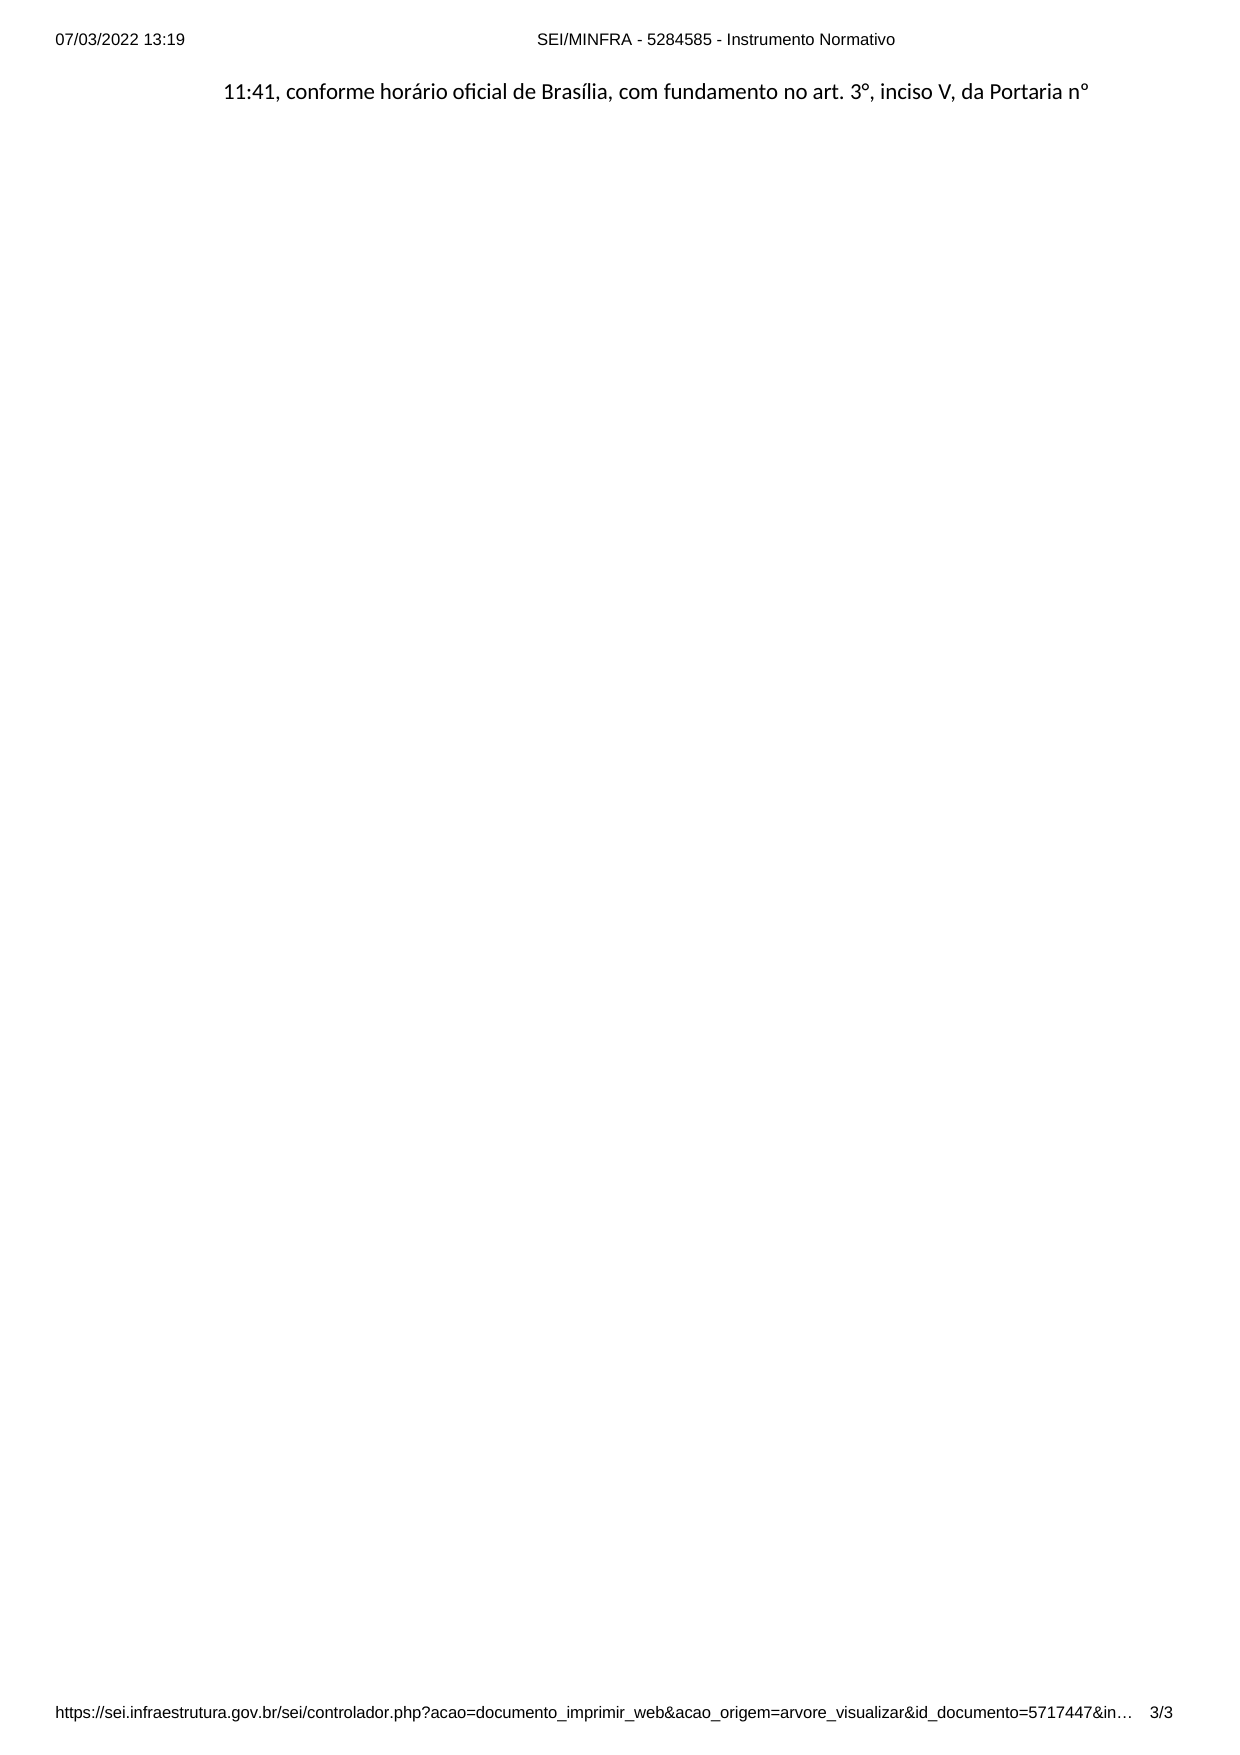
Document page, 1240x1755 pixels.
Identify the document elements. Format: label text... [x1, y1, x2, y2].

text 11:41, conforme horário oﬁcial de Brasília, com fundamento no art. 3°, inciso V, da Portaria nº [223, 77, 1155, 105]
